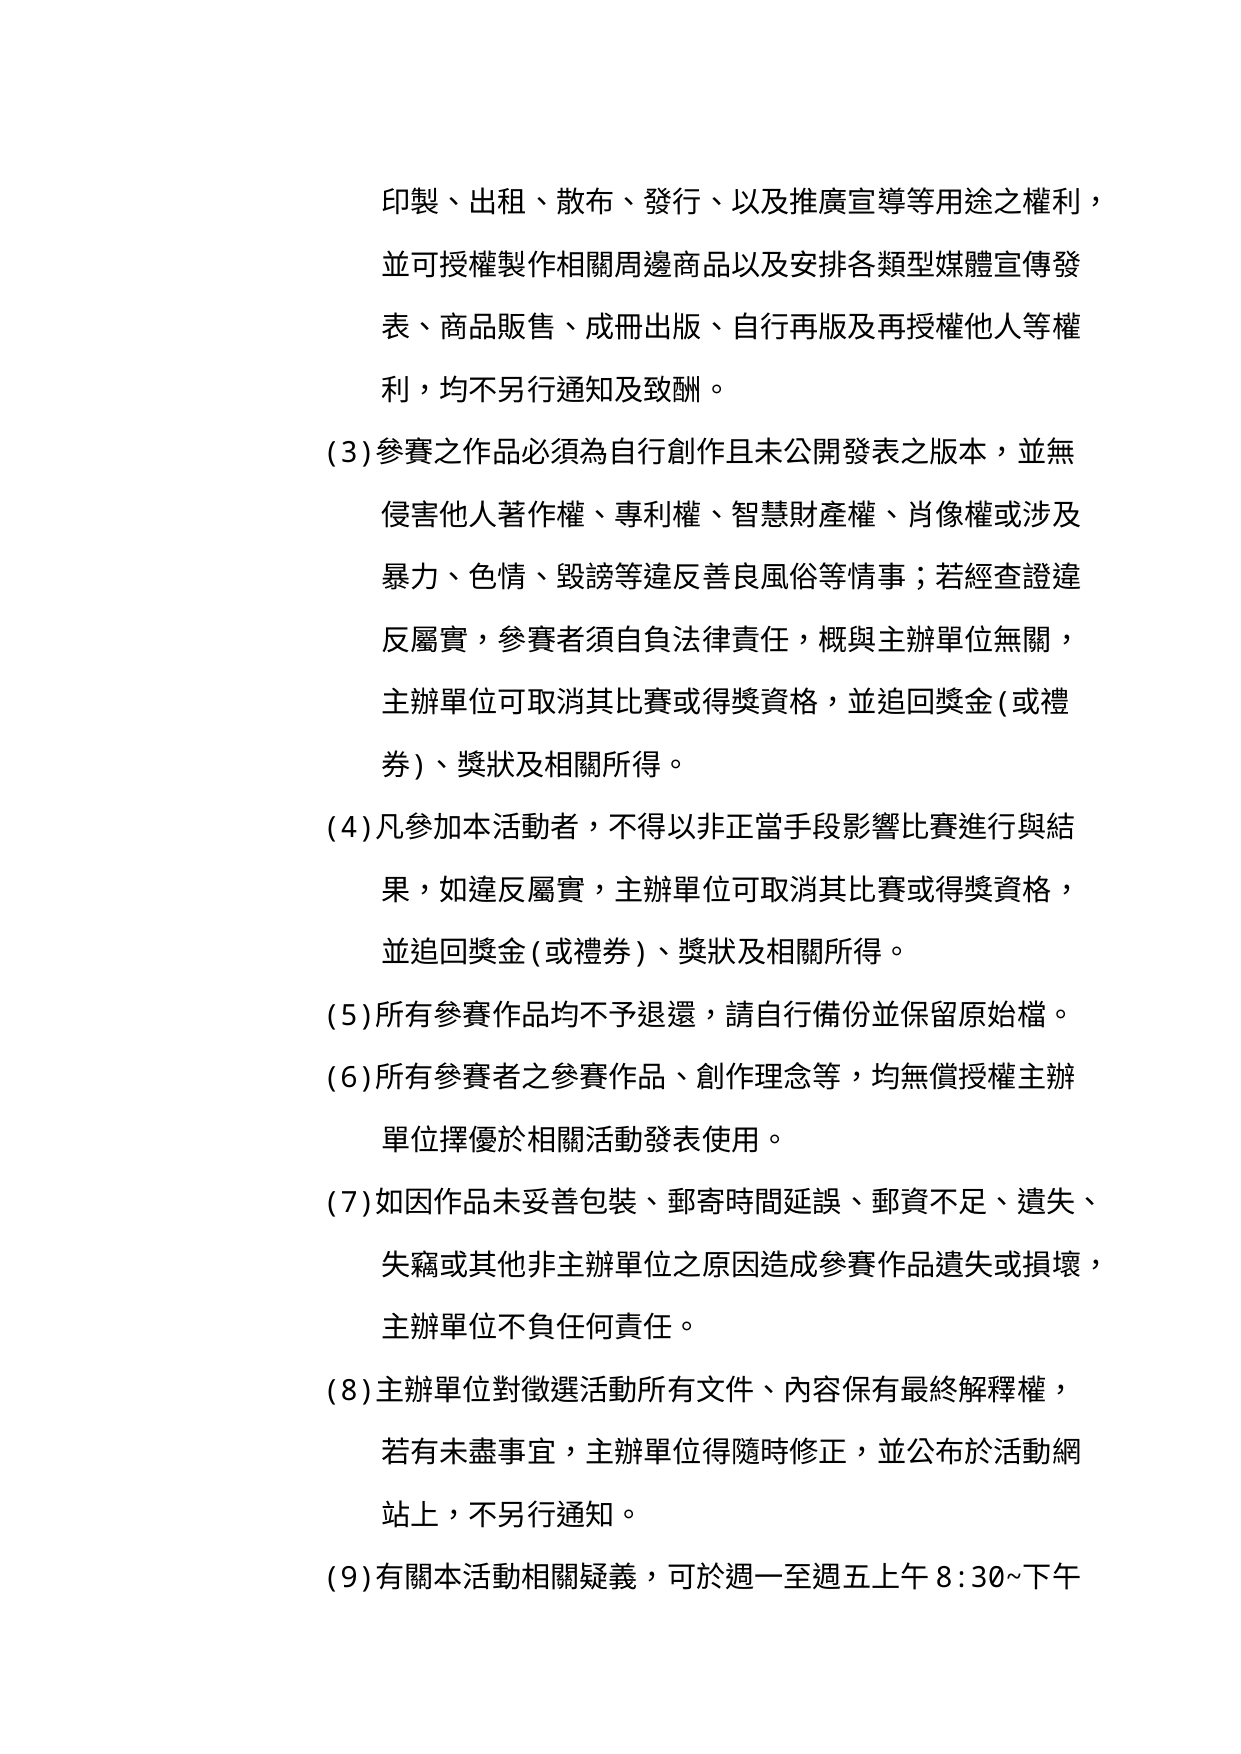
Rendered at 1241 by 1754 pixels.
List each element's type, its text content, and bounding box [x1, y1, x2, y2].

list 有關本活動相關疑義，可於週一至週五上午8:30~下午 [323, 1533, 1092, 1596]
list 參賽之作品必須為自行創作且未公開發表之版本，並無侵害他人著作權、專利權、智慧財產權、肖像權或涉及暴力、色情、毀謗等違反善良風俗等情事；若經查證違反屬實，參賽者須自負法律責任，概與主辦單位無關，主辦單位可取消其比賽或得獎資格，並追回獎金(或禮券)、獎狀及相關所得。 [323, 408, 1092, 783]
list 凡徵選得獎作品，著作財產權歸主辦單位所有，創作者（著作人）須同意於得獎公布後，不行使著作人格權；主辦單位享有一切刪改、公開展示、重製、改作、編輯、印製、出租、散布、發行、以及推廣宣導等用途之權利，並可授權製作相關周邊商品以及安排各類型媒體宣傳發表、商品販售、成冊出版、自行再版及再授權他人等權利，均不另行通知及致酬。 [323, 158, 1092, 408]
list 所有參賽者之參賽作品、創作理念等，均無償授權主辦單位擇優於相關活動發表使用。 [323, 1033, 1092, 1158]
list 主辦單位對徵選活動所有文件、內容保有最終解釋權，若有未盡事宜，主辦單位得隨時修正，並公布於活動網站上，不另行通知。 [323, 1346, 1092, 1533]
list 凡參加本活動者，不得以非正當手段影響比賽進行與結果，如違反屬實，主辦單位可取消其比賽或得獎資格，並追回獎金(或禮券)、獎狀及相關所得。 [323, 783, 1092, 971]
list 如因作品未妥善包裝、郵寄時間延誤、郵資不足、遺失、失竊或其他非主辦單位之原因造成參賽作品遺失或損壞，主辦單位不負任何責任。 [323, 1158, 1092, 1346]
list 所有參賽作品均不予退還，請自行備份並保留原始檔。 [323, 971, 1092, 1033]
